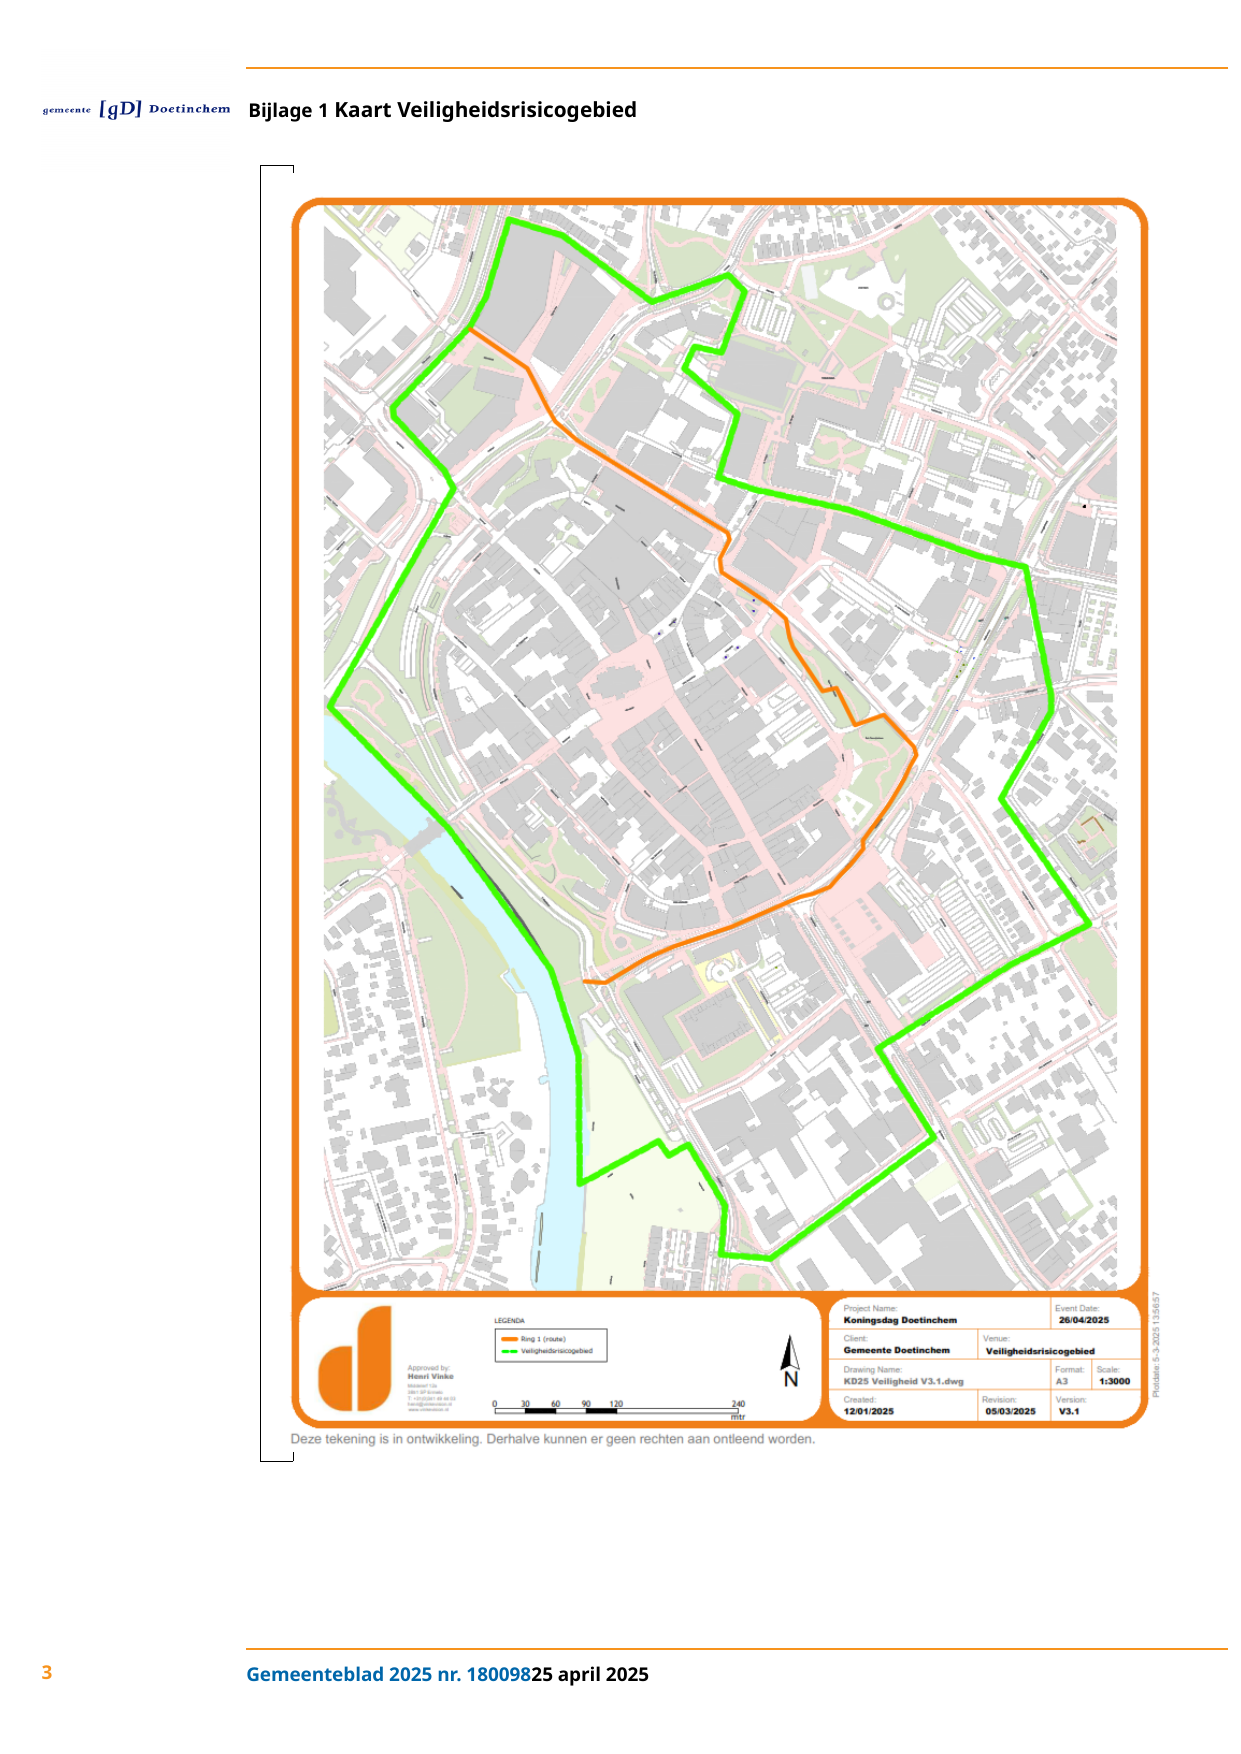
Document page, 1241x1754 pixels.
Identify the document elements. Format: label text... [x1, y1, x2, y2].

picture [268, 173, 1173, 1452]
picture [41, 47, 231, 172]
text Bijlage 1 Kaart Veiligheidsrisicogebied [248, 95, 1152, 123]
